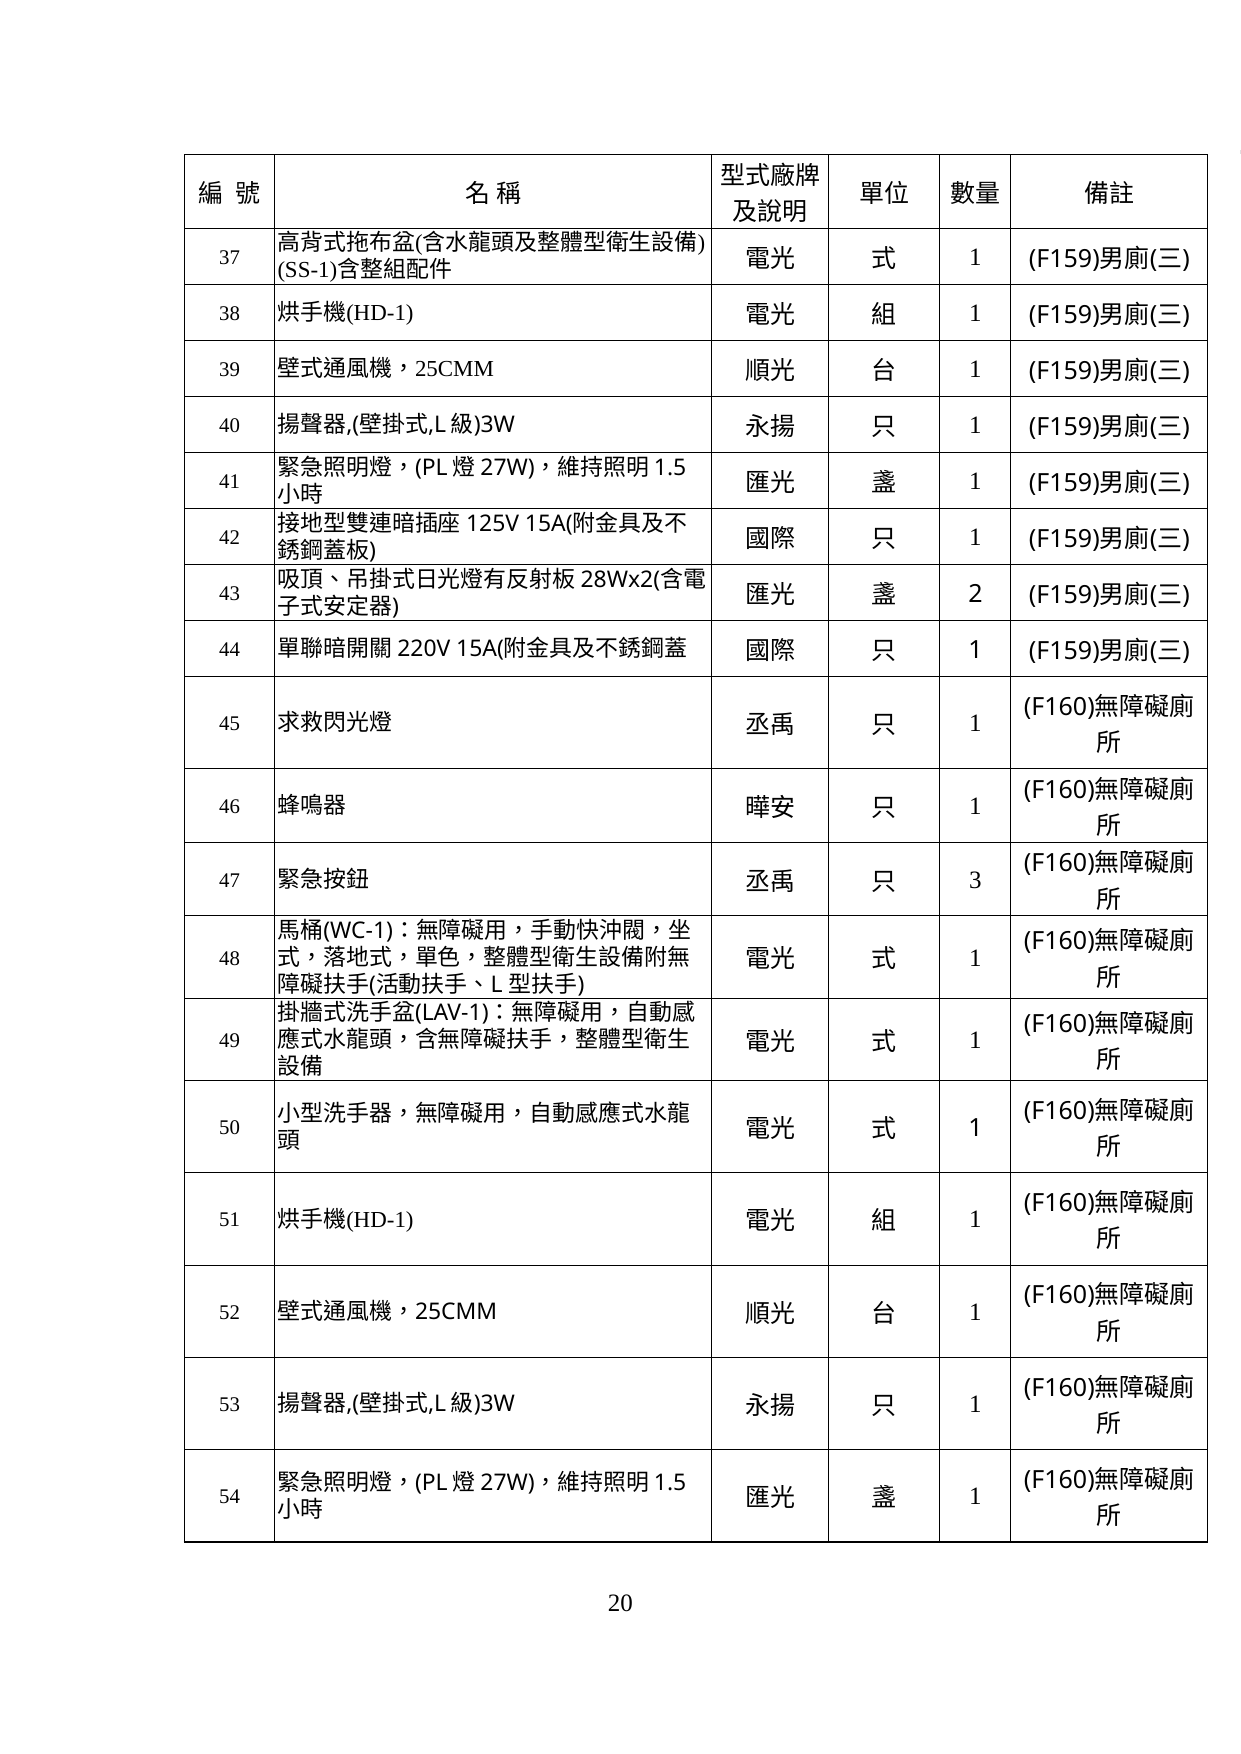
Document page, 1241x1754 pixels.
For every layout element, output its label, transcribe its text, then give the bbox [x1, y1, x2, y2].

table_cell 國際 [712, 509, 828, 564]
table_cell 揚聲器,(壁掛式,L級)3W [275, 1358, 711, 1449]
table_cell [1208, 452, 1240, 508]
table_cell (F160)無障礙廁所 [1011, 1173, 1207, 1264]
table_cell 1 [940, 285, 1010, 340]
table_cell 43 [185, 565, 274, 620]
table_cell 數量 [940, 155, 1010, 228]
table_cell 式 [829, 916, 939, 998]
table_cell (F160)無障礙廁所 [1011, 1450, 1207, 1541]
table_cell 48 [185, 916, 274, 998]
table_cell (F159)男廁(三) [1011, 509, 1207, 564]
table_cell 只 [829, 621, 939, 676]
table_cell 1 [940, 1266, 1010, 1357]
table_cell 電光 [712, 916, 828, 998]
table_cell 組 [829, 1173, 939, 1264]
table_cell 吸頂、吊掛式日光燈有反射板 28Wx2(含電子式安定器) [275, 565, 711, 620]
table_cell 曄安 [712, 769, 828, 842]
table_cell [1208, 564, 1240, 620]
table_cell 匯光 [712, 1450, 828, 1541]
table_cell (F160)無障礙廁所 [1011, 769, 1207, 842]
table_cell [1208, 842, 1240, 915]
table_cell 匯光 [712, 565, 828, 620]
table_cell 電光 [712, 229, 828, 284]
table_cell 42 [185, 509, 274, 564]
table_cell 烘手機(HD-1) [275, 1173, 711, 1264]
table_cell 丞禹 [712, 843, 828, 915]
table_cell (F159)男廁(三) [1011, 565, 1207, 620]
table_cell 2 [940, 565, 1010, 620]
table_cell 高背式拖布盆(含水龍頭及整體型衛生設備)(SS-1)含整組配件 [275, 229, 711, 284]
table_cell (F160)無障礙廁所 [1011, 999, 1207, 1080]
table_cell 1 [940, 677, 1010, 768]
table_cell (F160)無障礙廁所 [1011, 843, 1207, 915]
table_cell (F159)男廁(三) [1011, 229, 1207, 284]
table_cell 53 [185, 1358, 274, 1449]
table_cell 40 [185, 397, 274, 452]
table_cell 單聯暗開關 220V 15A(附金具及不銹鋼蓋 [275, 621, 711, 676]
table_cell 丞禹 [712, 677, 828, 768]
table_cell 匯光 [712, 453, 828, 508]
table_cell 盞 [829, 565, 939, 620]
table_cell 台 [829, 341, 939, 396]
table_cell 電光 [712, 1081, 828, 1172]
table_cell 接地型雙連暗插座 125V 15A(附金具及不銹鋼蓋板) [275, 509, 711, 564]
table_cell 只 [829, 677, 939, 768]
table_cell 馬桶(WC-1)：無障礙用，手動快沖閥，坐式，落地式，單色，整體型衛生設備附無障礙扶手(活動扶手、L 型扶手) [275, 916, 711, 998]
table_cell 37 [185, 229, 274, 284]
table_cell [1208, 768, 1240, 842]
table_cell (F160)無障礙廁所 [1011, 677, 1207, 768]
table_cell [1208, 1357, 1240, 1449]
table_cell 小型洗手器，無障礙用，自動感應式水龍頭 [275, 1081, 711, 1172]
table_cell 組 [829, 285, 939, 340]
table_cell [1208, 1265, 1240, 1357]
table_cell [1208, 228, 1240, 284]
table_cell 1 [940, 621, 1010, 676]
table_cell 46 [185, 769, 274, 842]
table_cell 電光 [712, 999, 828, 1080]
table_cell (F159)男廁(三) [1011, 621, 1207, 676]
table_cell 備註 [1011, 155, 1207, 228]
table_cell 揚聲器,(壁掛式,L級)3W [275, 397, 711, 452]
table_cell (F160)無障礙廁所 [1011, 1081, 1207, 1172]
table_cell 只 [829, 397, 939, 452]
table_cell 只 [829, 509, 939, 564]
table_cell (F159)男廁(三) [1011, 453, 1207, 508]
table_cell (F159)男廁(三) [1011, 397, 1207, 452]
table_cell 1 [940, 1081, 1010, 1172]
table_cell 只 [829, 769, 939, 842]
table_cell 順光 [712, 341, 828, 396]
table_cell 單位 [829, 155, 939, 228]
table_cell 國際 [712, 621, 828, 676]
table_cell 1 [940, 1358, 1010, 1449]
table_cell 只 [829, 1358, 939, 1449]
table_cell [1208, 284, 1240, 340]
table_cell [1208, 340, 1240, 396]
table_cell 1 [940, 453, 1010, 508]
table_cell 式 [829, 1081, 939, 1172]
table_cell 緊急照明燈，(PL燈 27W)，維持照明1.5小時 [275, 453, 711, 508]
table_cell 1 [940, 1173, 1010, 1264]
table_cell 39 [185, 341, 274, 396]
table_cell 3 [940, 843, 1010, 915]
table_cell [1208, 1172, 1240, 1264]
table_cell [1208, 154, 1240, 228]
table_cell 式 [829, 999, 939, 1080]
table_cell 54 [185, 1450, 274, 1541]
table_cell 名 稱 [275, 155, 711, 228]
table_cell 1 [940, 1450, 1010, 1541]
table_cell 49 [185, 999, 274, 1080]
table_cell 1 [940, 916, 1010, 998]
table_cell (F160)無障礙廁所 [1011, 1266, 1207, 1357]
table_cell 掛牆式洗手盆(LAV-1)：無障礙用，自動感應式水龍頭，含無障礙扶手，整體型衛生設備 [275, 999, 711, 1080]
table_cell 50 [185, 1081, 274, 1172]
table_cell 1 [940, 769, 1010, 842]
table_cell [1208, 1449, 1240, 1541]
table_cell 型式廠牌及說明 [712, 155, 828, 228]
table_cell (F160)無障礙廁所 [1011, 1358, 1207, 1449]
table_cell [1208, 998, 1240, 1080]
table_cell [1208, 620, 1240, 676]
table_cell 1 [940, 229, 1010, 284]
table_cell 烘手機(HD-1) [275, 285, 711, 340]
table_cell [1208, 915, 1240, 998]
table_cell 緊急按鈕 [275, 843, 711, 915]
table_cell 盞 [829, 453, 939, 508]
table_cell 52 [185, 1266, 274, 1357]
table_cell 1 [940, 999, 1010, 1080]
table_header [184, 150, 1240, 154]
table_cell 壁式通風機，25CMM [275, 1266, 711, 1357]
table_cell [1208, 508, 1240, 564]
table_cell 緊急照明燈，(PL燈 27W)，維持照明1.5小時 [275, 1450, 711, 1541]
table_cell 永揚 [712, 1358, 828, 1449]
table_cell 電光 [712, 285, 828, 340]
table_cell 編 號 [185, 155, 274, 228]
table_cell 順光 [712, 1266, 828, 1357]
table_cell 1 [940, 397, 1010, 452]
table_cell 盞 [829, 1450, 939, 1541]
table_cell 蜂鳴器 [275, 769, 711, 842]
table_cell 51 [185, 1173, 274, 1264]
table_cell 壁式通風機，25CMM [275, 341, 711, 396]
table_cell 38 [185, 285, 274, 340]
table_cell 電光 [712, 1173, 828, 1264]
table_cell (F160)無障礙廁所 [1011, 916, 1207, 998]
table_cell 台 [829, 1266, 939, 1357]
table_cell 1 [940, 509, 1010, 564]
table_cell (F159)男廁(三) [1011, 285, 1207, 340]
table_cell 式 [829, 229, 939, 284]
table_cell 45 [185, 677, 274, 768]
table_cell 求救閃光燈 [275, 677, 711, 768]
table_cell 只 [829, 843, 939, 915]
table_cell 44 [185, 621, 274, 676]
table_cell [1208, 1080, 1240, 1172]
table_cell 47 [185, 843, 274, 915]
table_cell [1208, 396, 1240, 452]
table_cell (F159)男廁(三) [1011, 341, 1207, 396]
table_cell 1 [940, 341, 1010, 396]
table_cell [1208, 676, 1240, 768]
table_cell 永揚 [712, 397, 828, 452]
table_cell 41 [185, 453, 274, 508]
